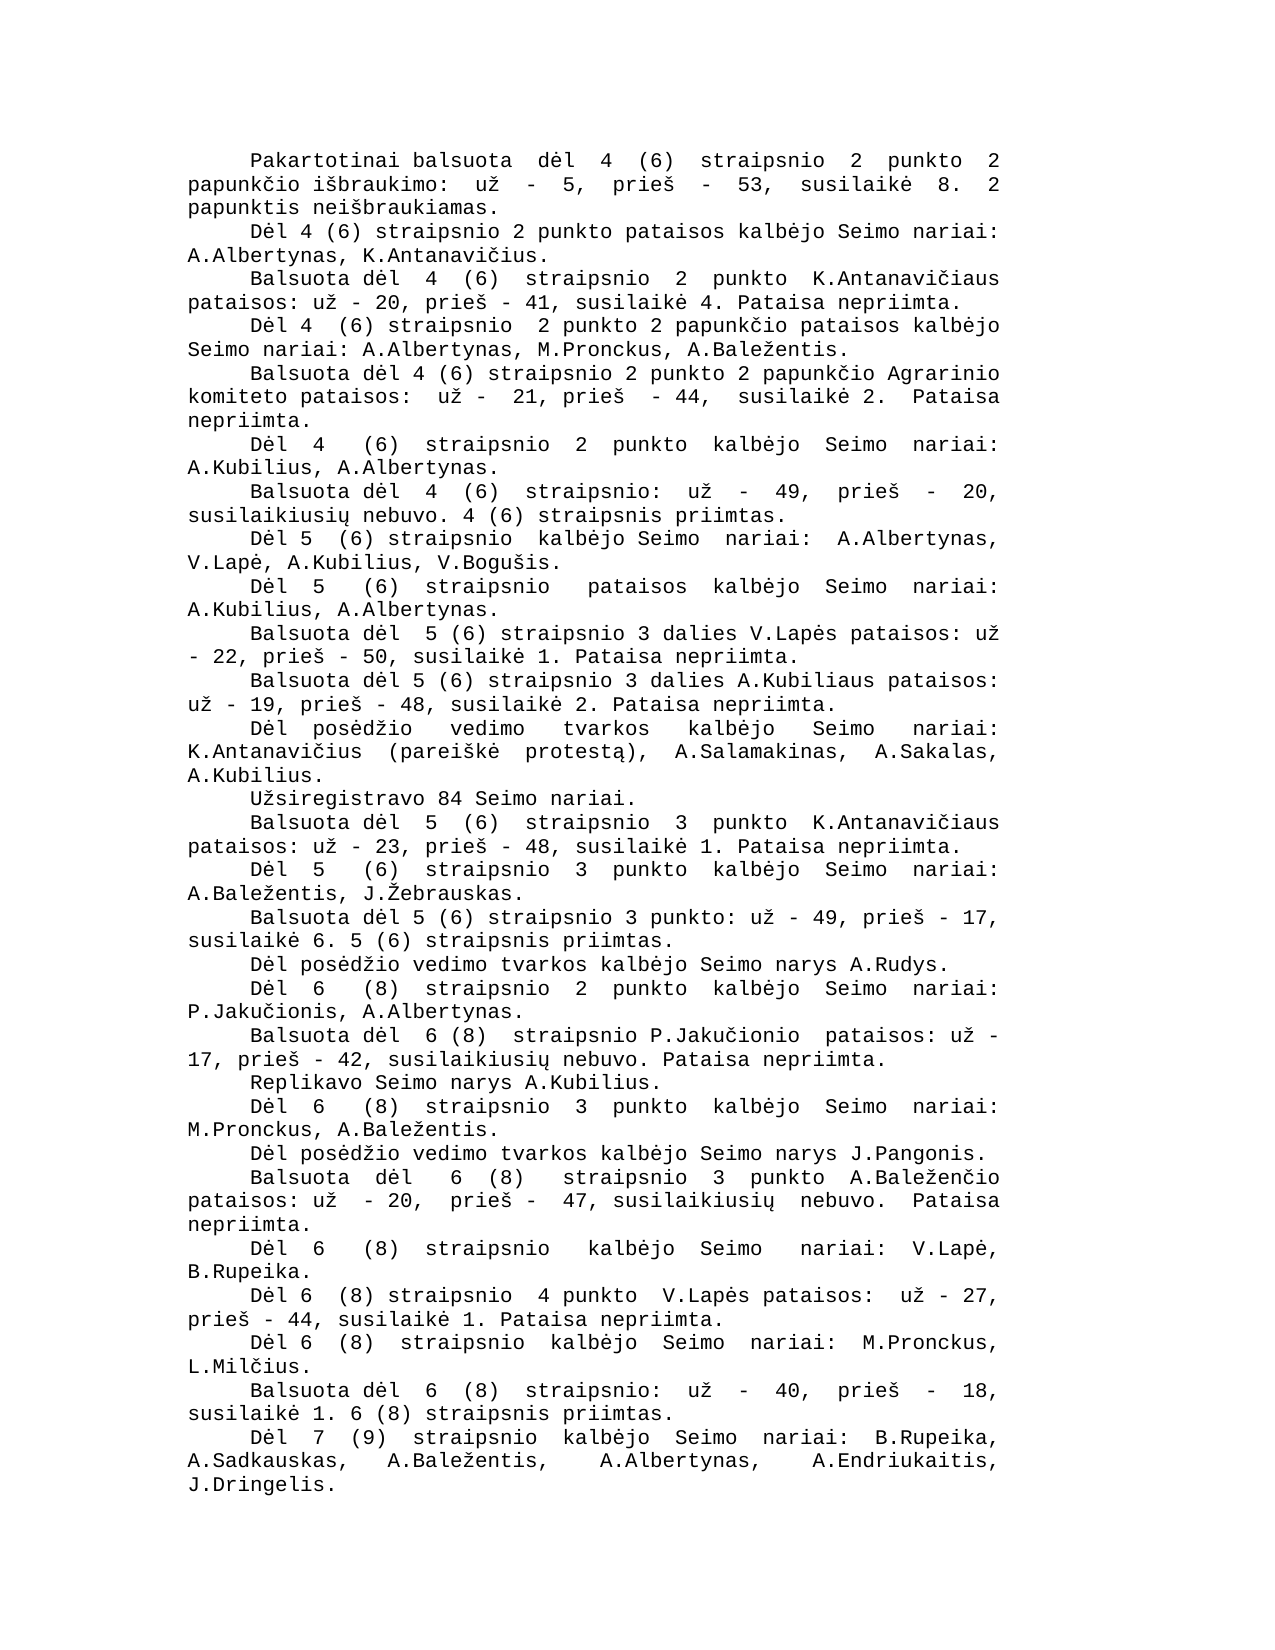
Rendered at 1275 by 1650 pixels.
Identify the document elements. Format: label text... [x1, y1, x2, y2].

text Dėl 5 (6) straipsnio pataisos kalbėjo Seimo nariai: [187, 576, 1087, 599]
text Dėl 4 (6) straipsnio 2 punkto pataisos kalbėjo Seimo nariai: [187, 221, 1087, 244]
text A.Kubilius. [187, 765, 1087, 788]
text Dėl 6 (8) straipsnio 4 punkto V.Lapės pataisos: už - 27, [187, 1285, 1087, 1309]
text M.Pronckus, A.Baležentis. [187, 1119, 1087, 1143]
text susilaikiusių nebuvo. 4 (6) straipsnis priimtas. [187, 505, 1087, 528]
text B.Rupeika. [187, 1261, 1087, 1285]
text Dėl 4 (6) straipsnio 2 punkto 2 papunkčio pataisos kalbėjo [187, 316, 1087, 339]
text Balsuota dėl 5 (6) straipsnio 3 punkto: už - 49, prieš - 17, [187, 907, 1087, 930]
text P.Jakučionis, A.Albertynas. [187, 1001, 1087, 1025]
text Dėl 5 (6) straipsnio 3 punkto kalbėjo Seimo nariai: [187, 859, 1087, 883]
text A.Kubilius, A.Albertynas. [187, 599, 1087, 623]
text papunktis neišbraukiamas. [187, 197, 1087, 221]
text Dėl posėdžio vedimo tvarkos kalbėjo Seimo narys A.Rudys. [187, 954, 1087, 978]
text V.Lapė, A.Kubilius, V.Bogušis. [187, 552, 1087, 576]
text susilaikė 1. 6 (8) straipsnis priimtas. [187, 1403, 1087, 1427]
text K.Antanavičius (pareiškė protestą), A.Salamakinas, A.Sakalas, [187, 741, 1087, 765]
text Dėl 6 (8) straipsnio kalbėjo Seimo nariai: M.Pronckus, [187, 1332, 1087, 1356]
text pataisos: už - 23, prieš - 48, susilaikė 1. Pataisa nepriimta. [187, 836, 1087, 859]
text Dėl 7 (9) straipsnio kalbėjo Seimo nariai: B.Rupeika, [187, 1427, 1087, 1451]
text Dėl 6 (8) straipsnio 2 punkto kalbėjo Seimo nariai: [187, 978, 1087, 1001]
text už - 19, prieš - 48, susilaikė 2. Pataisa nepriimta. [187, 694, 1087, 717]
text Balsuota dėl 5 (6) straipsnio 3 punkto K.Antanavičiaus [187, 812, 1087, 836]
text Dėl 6 (8) straipsnio 3 punkto kalbėjo Seimo nariai: [187, 1096, 1087, 1119]
text Balsuota dėl 4 (6) straipsnio: už - 49, prieš - 20, [187, 481, 1087, 505]
text susilaikė 6. 5 (6) straipsnis priimtas. [187, 930, 1087, 954]
text Balsuota dėl 5 (6) straipsnio 3 dalies V.Lapės pataisos: už [187, 623, 1087, 647]
text Pakartotinai balsuota dėl 4 (6) straipsnio 2 punkto 2 [187, 150, 1087, 174]
text Balsuota dėl 5 (6) straipsnio 3 dalies A.Kubiliaus pataisos: [187, 670, 1087, 694]
text Dėl posėdžio vedimo tvarkos kalbėjo Seimo nariai: [187, 717, 1087, 741]
text - 22, prieš - 50, susilaikė 1. Pataisa nepriimta. [187, 647, 1087, 670]
text Dėl 5 (6) straipsnio kalbėjo Seimo nariai: A.Albertynas, [187, 528, 1087, 552]
text Balsuota dėl 4 (6) straipsnio 2 punkto 2 papunkčio Agrarinio [187, 363, 1087, 386]
text nepriimta. [187, 410, 1087, 434]
text Dėl 4 (6) straipsnio 2 punkto kalbėjo Seimo nariai: [187, 434, 1087, 457]
text papunkčio išbraukimo: už - 5, prieš - 53, susilaikė 8. 2 [187, 174, 1087, 197]
text Balsuota dėl 4 (6) straipsnio 2 punkto K.Antanavičiaus [187, 268, 1087, 292]
text 17, prieš - 42, susilaikiusių nebuvo. Pataisa nepriimta. [187, 1048, 1087, 1072]
text Dėl 6 (8) straipsnio kalbėjo Seimo nariai: V.Lapė, [187, 1238, 1087, 1261]
text komiteto pataisos: už - 21, prieš - 44, susilaikė 2. Pataisa [187, 386, 1087, 410]
text A.Baležentis, J.Žebrauskas. [187, 883, 1087, 907]
text Dėl posėdžio vedimo tvarkos kalbėjo Seimo narys J.Pangonis. [187, 1143, 1087, 1167]
text Balsuota dėl 6 (8) straipsnio P.Jakučionio pataisos: už - [187, 1025, 1087, 1048]
text J.Dringelis. [187, 1474, 1087, 1498]
text prieš - 44, susilaikė 1. Pataisa nepriimta. [187, 1309, 1087, 1332]
text Užsiregistravo 84 Seimo nariai. [187, 788, 1087, 812]
text pataisos: už - 20, prieš - 47, susilaikiusių nebuvo. Pataisa [187, 1190, 1087, 1214]
text A.Albertynas, K.Antanavičius. [187, 244, 1087, 268]
text A.Kubilius, A.Albertynas. [187, 457, 1087, 481]
text Replikavo Seimo narys A.Kubilius. [187, 1072, 1087, 1096]
text Seimo nariai: A.Albertynas, M.Pronckus, A.Baležentis. [187, 339, 1087, 363]
text Balsuota dėl 6 (8) straipsnio 3 punkto A.Baleženčio [187, 1167, 1087, 1190]
text A.Sadkauskas, A.Baležentis, A.Albertynas, A.Endriukaitis, [187, 1451, 1087, 1474]
text L.Milčius. [187, 1356, 1087, 1379]
text Balsuota dėl 6 (8) straipsnio: už - 40, prieš - 18, [187, 1379, 1087, 1403]
text pataisos: už - 20, prieš - 41, susilaikė 4. Pataisa nepriimta. [187, 292, 1087, 316]
text nepriimta. [187, 1214, 1087, 1238]
